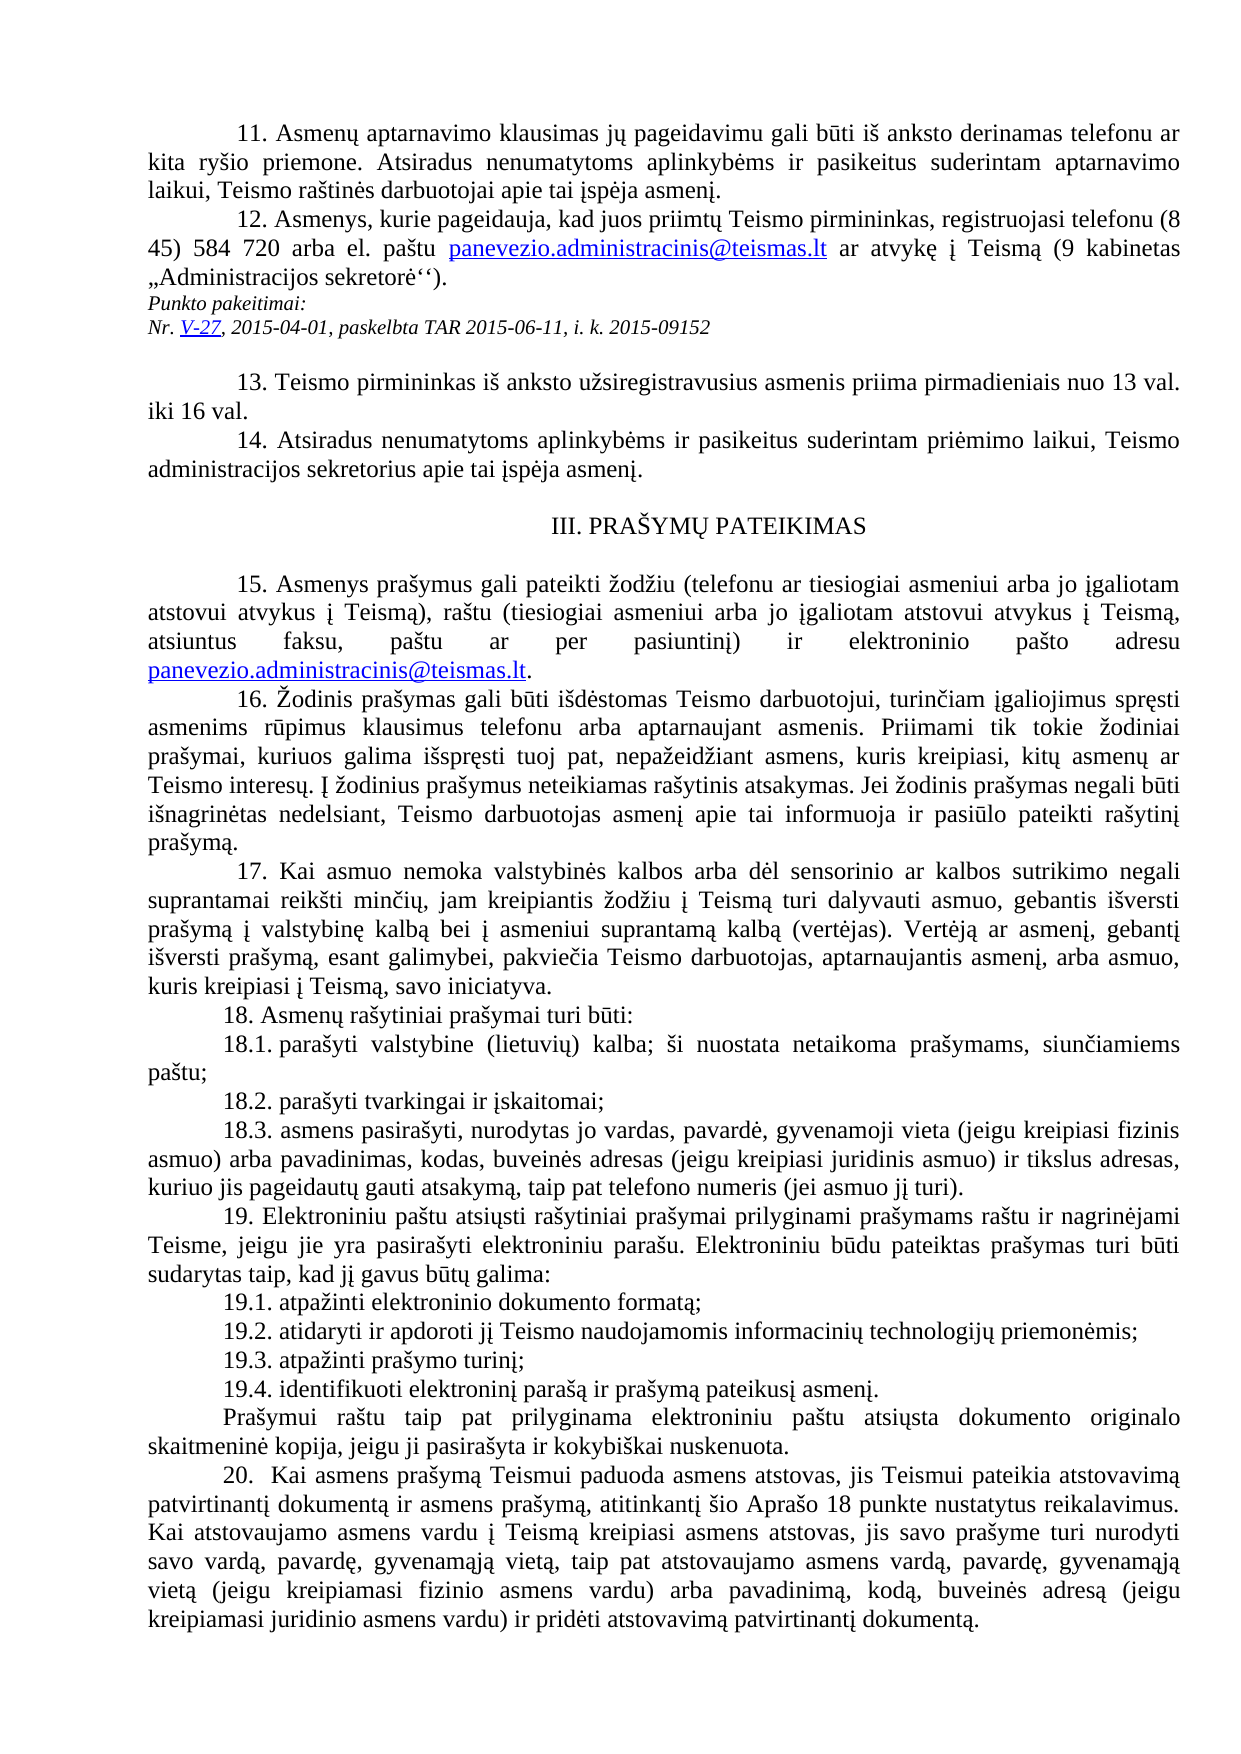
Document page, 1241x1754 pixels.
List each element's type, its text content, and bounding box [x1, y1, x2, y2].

text 18.1. parašyti valstybine (lietuvių) kalba; ši nuostata netaikoma prašymams, siunčiamiems paštu; [148, 1029, 1181, 1086]
text III. PRAŠYMŲ PATEIKIMAS [148, 511, 1181, 540]
text 19.3. atpažinti prašymo turinį; [148, 1345, 1181, 1374]
text 16. Žodinis prašymas gali būti išdėstomas Teismo darbuotojui, turinčiam įgaliojimus spręsti asmenims rūpimus klausimus telefonu arba aptarnaujant asmenis. Priimami tik tokie žodiniai prašymai, kuriuos galima išspręsti tuoj pat, nepažeidžiant asmens, kuris kreipiasi, kitų asmenų ar Teismo interesų. Į žodinius prašymus neteikiamas rašytinis atsakymas. Jei žodinis prašymas negali būti išnagrinėtas nedelsiant, Teismo darbuotojas asmenį apie tai informuoja ir pasiūlo pateikti rašytinį prašymą. [148, 684, 1181, 856]
text 18.2. parašyti tvarkingai ir įskaitomai; [148, 1086, 1181, 1115]
text 19. Elektroniniu paštu atsiųsti rašytiniai prašymai prilyginami prašymams raštu ir nagrinėjami Teisme, jeigu jie yra pasirašyti elektroniniu parašu. Elektroniniu būdu pateiktas prašymas turi būti sudarytas taip, kad jį gavus būtų galima: [148, 1201, 1181, 1287]
text 18.3. asmens pasirašyti, nurodytas jo vardas, pavardė, gyvenamoji vieta (jeigu kreipiasi fizinis asmuo) arba pavadinimas, kodas, buveinės adresas (jeigu kreipiasi juridinis asmuo) ir tikslus adresas, kuriuo jis pageidautų gauti atsakymą, taip pat telefono numeris (jei asmuo jį turi). [148, 1115, 1181, 1201]
text 20. Kai asmens prašymą Teismui paduoda asmens atstovas, jis Teismui pateikia atstovavimą patvirtinantį dokumentą ir asmens prašymą, atitinkantį šio Aprašo 18 punkte nustatytus reikalavimus. Kai atstovaujamo asmens vardu į Teismą kreipiasi asmens atstovas, jis savo prašyme turi nurodyti savo vardą, pavardę, gyvenamąją vietą, taip pat atstovaujamo asmens vardą, pavardę, gyvenamąją vietą (jeigu kreipiamasi fizinio asmens vardu) arba pavadinimą, kodą, buveinės adresą (jeigu kreipiamasi juridinio asmens vardu) ir pridėti atstovavimą patvirtinantį dokumentą. [148, 1460, 1181, 1632]
text 19.1. atpažinti elektroninio dokumento formatą; [148, 1287, 1181, 1316]
text Prašymui raštu taip pat prilyginama elektroniniu paštu atsiųsta dokumento originalo skaitmeninė kopija, jeigu ji pasirašyta ir kokybiškai nuskenuota. [148, 1402, 1181, 1460]
text Nr. V-27, 2015-04-01, paskelbta TAR 2015-06-11, i. k. 2015-09152 [148, 315, 1181, 339]
text 15. Asmenys prašymus gali pateikti žodžiu (telefonu ar tiesiogiai asmeniui arba jo įgaliotam atstovui atvykus į Teismą), raštu (tiesiogiai asmeniui arba jo įgaliotam atstovui atvykus į Teismą, atsiuntus faksu, paštu ar per pasiuntinį) ir elektroninio pašto adresu panevezio.administracinis@teismas.lt. [148, 569, 1181, 684]
text 11. Asmenų aptarnavimo klausimas jų pageidavimu gali būti iš anksto derinamas telefonu ar kita ryšio priemone. Atsiradus nenumatytoms aplinkybėms ir pasikeitus suderintam aptarnavimo laikui, Teismo raštinės darbuotojai apie tai įspėja asmenį. [148, 118, 1181, 204]
text 19.2. atidaryti ir apdoroti jį Teismo naudojamomis informacinių technologijų priemonėmis; [148, 1316, 1181, 1345]
text Punkto pakeitimai: [148, 291, 1181, 315]
text 14. Atsiradus nenumatytoms aplinkybėms ir pasikeitus suderintam priėmimo laikui, Teismo administracijos sekretorius apie tai įspėja asmenį. [148, 425, 1181, 482]
text 18. Asmenų rašytiniai prašymai turi būti: [148, 1000, 1181, 1029]
text 13. Teismo pirmininkas iš anksto užsiregistravusius asmenis priima pirmadieniais nuo 13 val. iki 16 val. [148, 367, 1181, 425]
text 17. Kai asmuo nemoka valstybinės kalbos arba dėl sensorinio ar kalbos sutrikimo negali suprantamai reikšti minčių, jam kreipiantis žodžiu į Teismą turi dalyvauti asmuo, gebantis išversti prašymą į valstybinę kalbą bei į asmeniui suprantamą kalbą (vertėjas). Vertėją ar asmenį, gebantį išversti prašymą, esant galimybei, pakviečia Teismo darbuotojas, aptarnaujantis asmenį, arba asmuo, kuris kreipiasi į Teismą, savo iniciatyva. [148, 856, 1181, 1000]
text 12. Asmenys, kurie pageidauja, kad juos priimtų Teismo pirmininkas, registruojasi telefonu (8 45) 584 720 arba el. paštu panevezio.administracinis@teismas.lt ar atvykę į Teismą (9 kabinetas „Administracijos sekretorė‘‘). [148, 204, 1181, 291]
text 19.4. identifikuoti elektroninį parašą ir prašymą pateikusį asmenį. [148, 1374, 1181, 1402]
